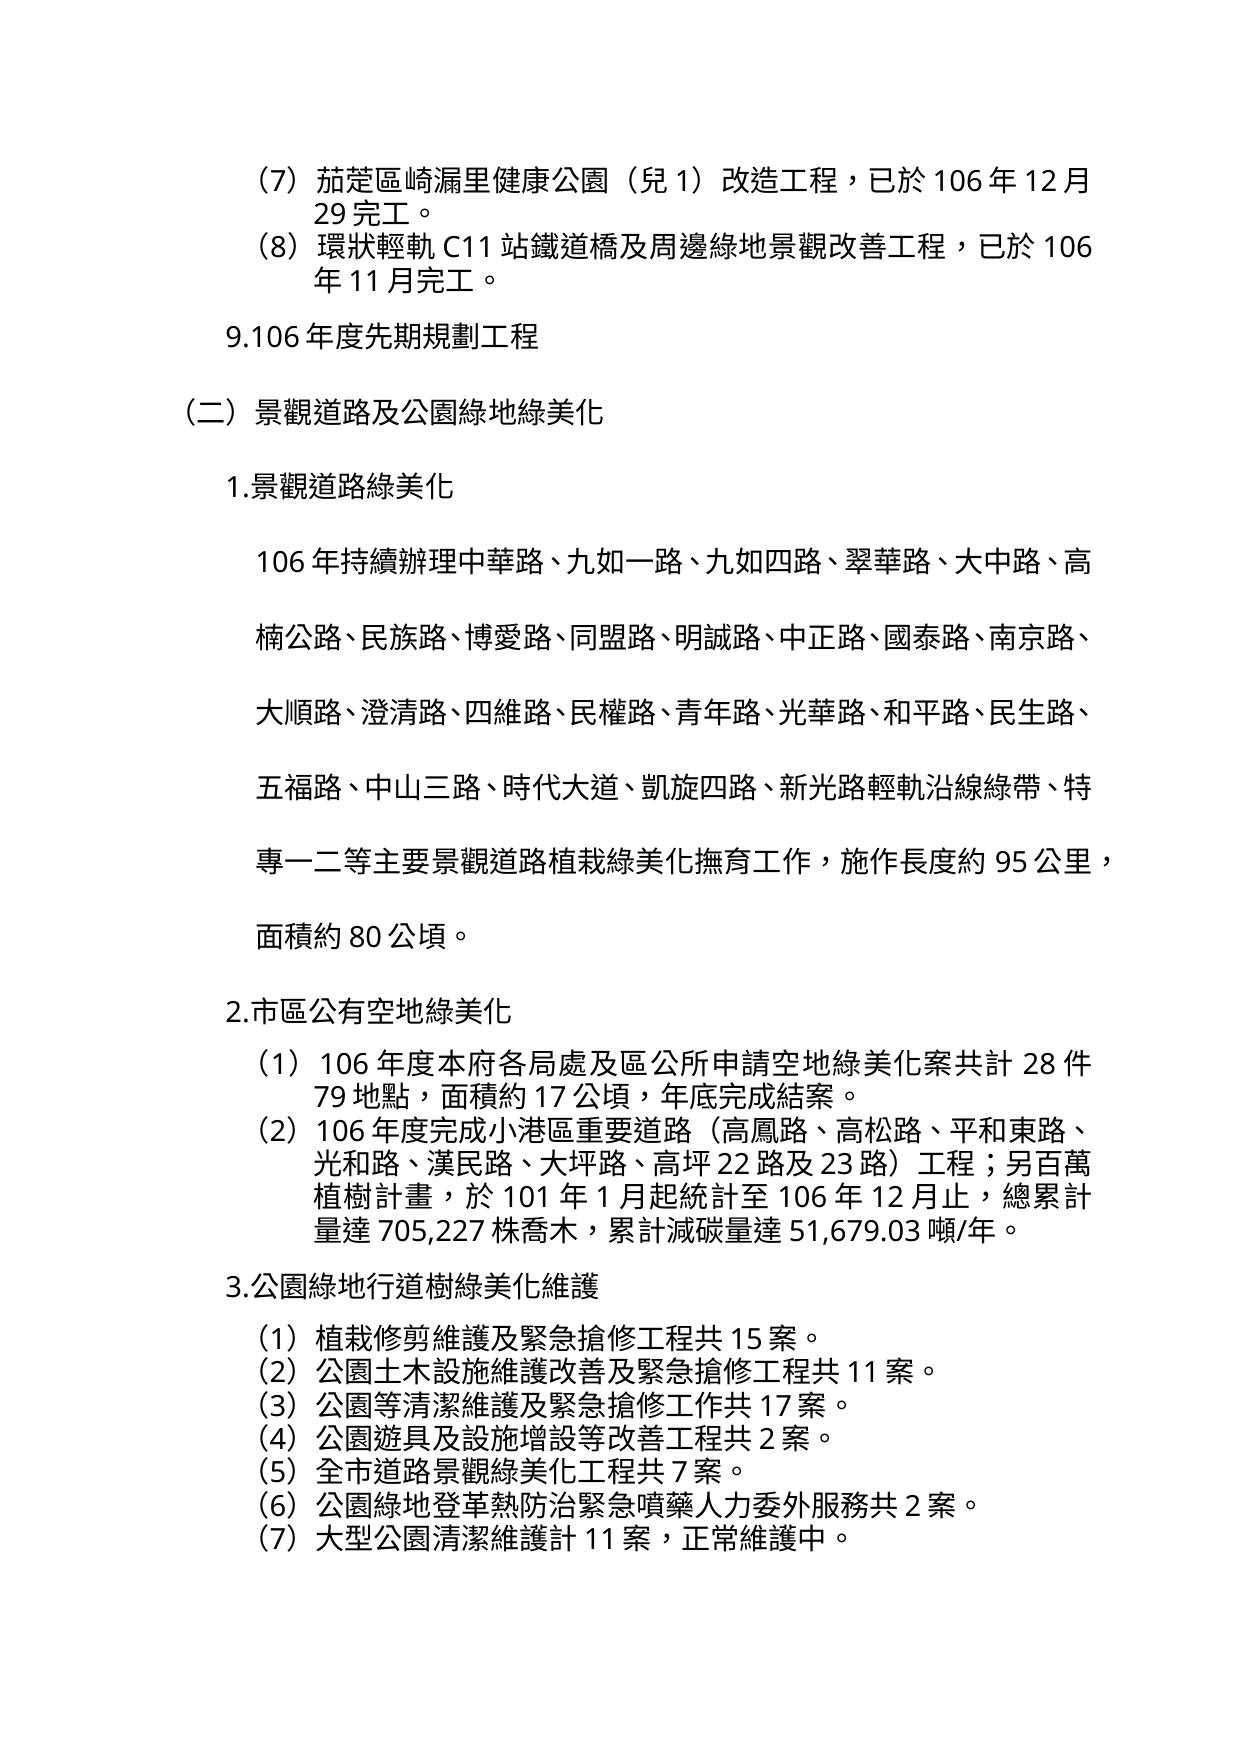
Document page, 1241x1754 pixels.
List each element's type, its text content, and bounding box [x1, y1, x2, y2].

text 2.市區公有空地綠美化 [225, 973, 1092, 1048]
text （7）茄萣區崎漏里健康公園（兒1）改造工程，已於106年12月29完工。 [240, 164, 1092, 231]
text （2）公園土木設施維護改善及緊急搶修工程共11案。 [240, 1356, 1092, 1389]
text （1）植栽修剪維護及緊急搶修工程共15案。 [240, 1323, 1092, 1356]
text 1.景觀道路綠美化 [225, 448, 1092, 523]
text （二）景觀道路及公園綠地綠美化 [148, 373, 1092, 448]
text （2）106年度完成小港區重要道路（高鳳路、高松路、平和東路、光和路、漢民路、大坪路、高坪22路及23路）工程；另百萬植樹計畫，於101年1月起統計至106年12月止，總累計量達705,227株喬木，累計減碳量達51,679.03噸/年。 [240, 1114, 1092, 1248]
text 3.公園綠地行道樹綠美化維護 [225, 1248, 1092, 1323]
text （3）公園等清潔維護及緊急搶修工作共17案。 [240, 1389, 1092, 1423]
text （8）環狀輕軌C11站鐵道橋及周邊綠地景觀改善工程，已於106年11月完工。 [240, 231, 1092, 298]
text 9.106年度先期規劃工程 [225, 298, 1092, 373]
text （7）大型公園清潔維護計11案，正常維護中。 [240, 1523, 1092, 1556]
text （4）公園遊具及設施增設等改善工程共2案。 [240, 1423, 1092, 1456]
text （5）全市道路景觀綠美化工程共7案。 [240, 1456, 1092, 1489]
text （1）106年度本府各局處及區公所申請空地綠美化案共計28件79地點，面積約17公頃，年底完成結案。 [240, 1048, 1092, 1114]
text （6）公園綠地登革熱防治緊急噴藥人力委外服務共2案。 [240, 1489, 1092, 1523]
text 106年持續辦理中華路、九如一路、九如四路、翠華路、大中路、高楠公路、民族路、博愛路、同盟路、明誠路、中正路、國泰路、南京路、大順路、澄清路、四維路、民權路、青年路、光華路、和平路、民生路、五福路、中山三路、時代大道、凱旋四路、新光路輕軌沿線綠帶、特專一二等主要景觀道路植栽綠美化撫育工作，施作長度約95公里，面積約80公頃。 [255, 523, 1092, 973]
